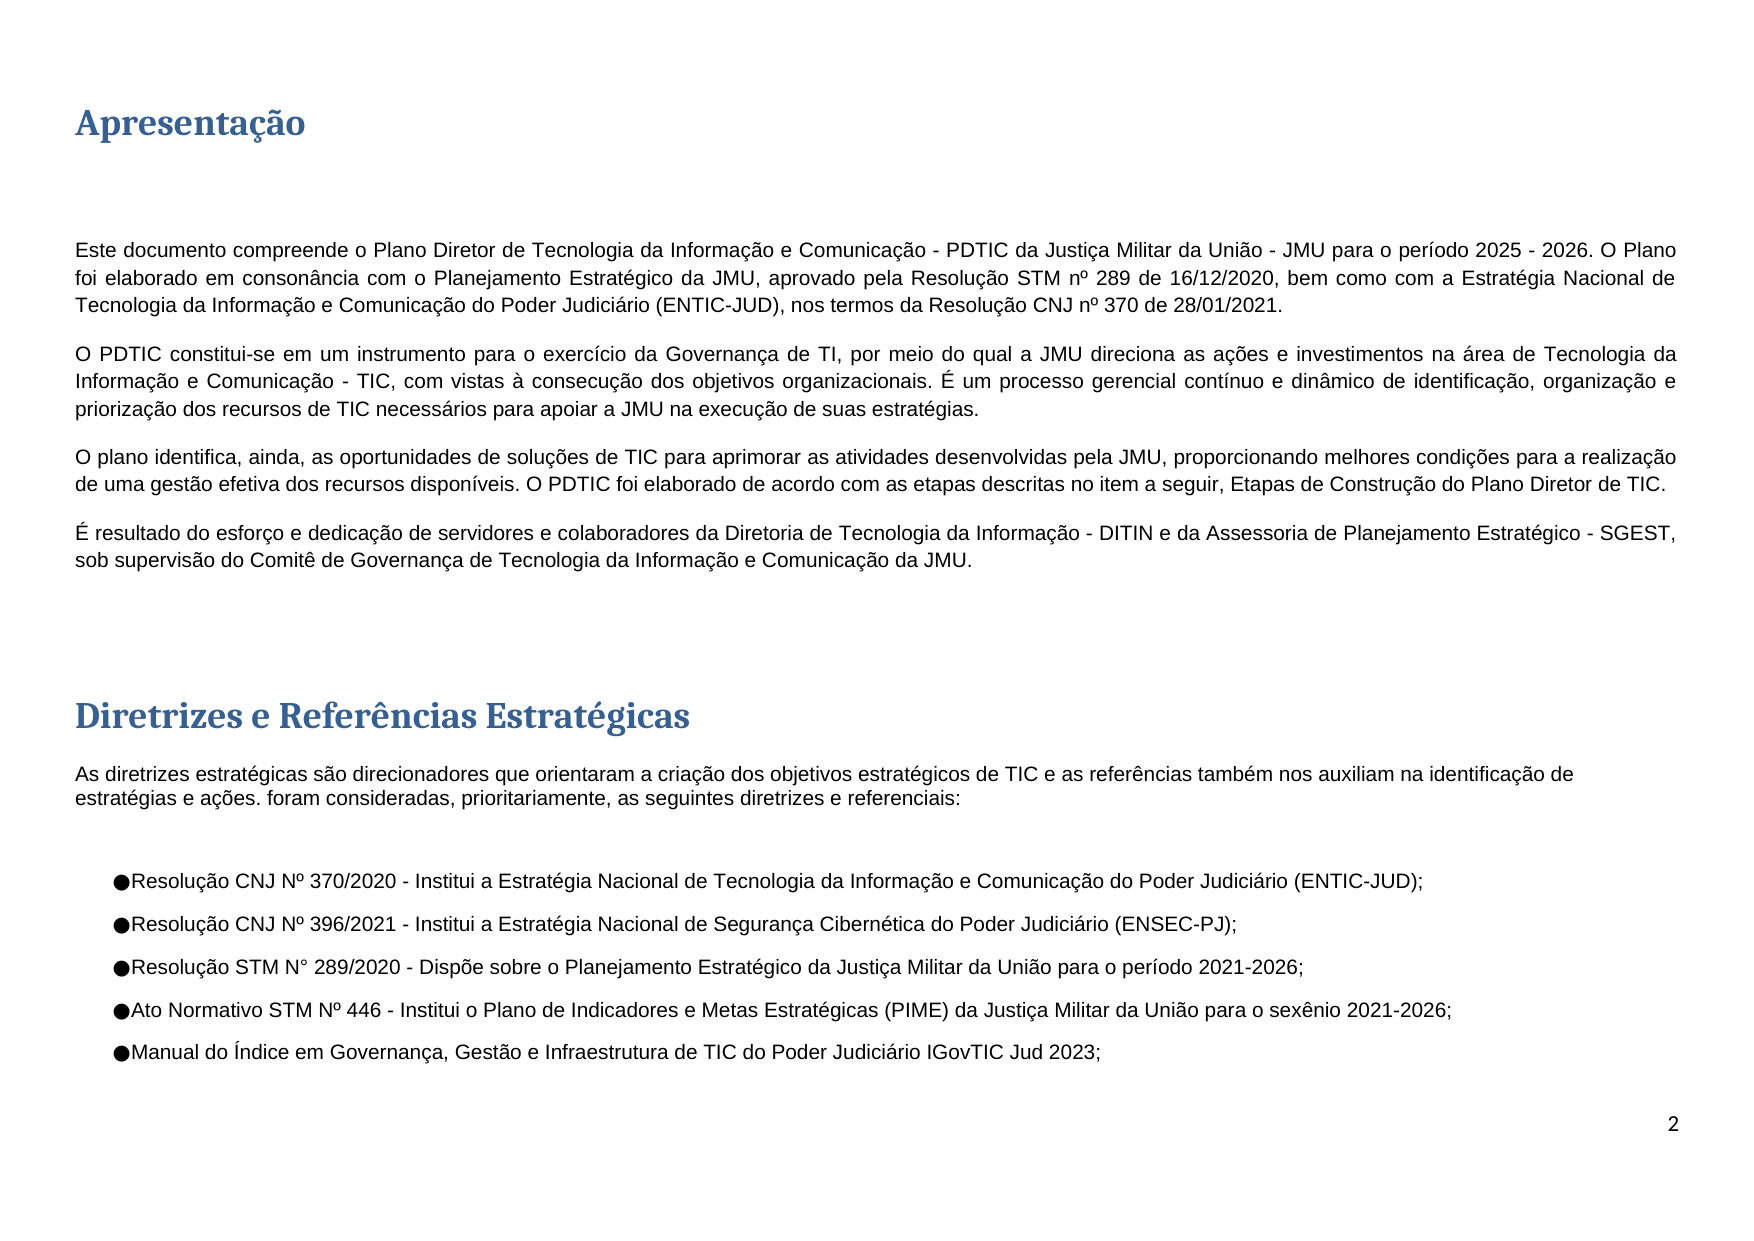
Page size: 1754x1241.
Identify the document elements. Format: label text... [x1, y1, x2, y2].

list Manual do Índice em Governança, Gestão e Infraestrutura de TIC do Poder Judiciário IGovTIC Jud 2023; [112, 1029, 1679, 1072]
text As diretrizes estratégicas são direcionadores que orientaram a criação dos objetivos estratégicos de TIC e as referências também nos auxiliam na identificação de estratégias e ações. foram consideradas, prioritariamente, as seguintes diretrizes e referenciais: [75, 762, 1679, 810]
text Este documento compreende o Plano Diretor de Tecnologia da Informação e Comunicação - PDTIC da Justiça Militar da União - JMU para o período 2025 - 2026. O Plano foi elaborado em consonância com o Planejamento Estratégico da JMU, aprovado pela Resolução STM nº 289 de 16/12/2020, bem como com a Estratégia Nacional de Tecnologia da Informação e Comunicação do Poder Judiciário (ENTIC-JUD), nos termos da Resolução CNJ nº 370 de 28/01/2021. [75, 238, 1679, 317]
list Ato Normativo STM Nº 446 - Institui o Plano de Indicadores e Metas Estratégicas (PIME) da Justiça Militar da União para o sexênio 2021-2026; [112, 986, 1679, 1029]
text Diretrizes e Referências Estratégicas [75, 695, 1679, 738]
text Apresentação [75, 102, 1679, 145]
list Resolução CNJ Nº 396/2021 - Institui a Estratégia Nacional de Segurança Cibernética do Poder Judiciário (ENSEC-PJ); [112, 901, 1679, 943]
list Resolução CNJ Nº 370/2020 - Institui a Estratégia Nacional de Tecnologia da Informação e Comunicação do Poder Judiciário (ENTIC-JUD); [112, 858, 1679, 901]
text É resultado do esforço e dedicação de servidores e colaboradores da Diretoria de Tecnologia da Informação - DITIN e da Assessoria de Planejamento Estratégico - SGEST, sob supervisão do Comitê de Governança de Tecnologia da Informação e Comunicação da JMU. [75, 521, 1679, 572]
text O plano identifica, ainda, as oportunidades de soluções de TIC para aprimorar as atividades desenvolvidas pela JMU, proporcionando melhores condições para a realização de uma gestão efetiva dos recursos disponíveis. O PDTIC foi elaborado de acordo com as etapas descritas no item a seguir, Etapas de Construção do Plano Diretor de TIC. [75, 445, 1679, 496]
list Resolução STM N° 289/2020 - Dispõe sobre o Planejamento Estratégico da Justiça Militar da União para o período 2021-2026; [112, 943, 1679, 986]
text O PDTIC constitui-se em um instrumento para o exercício da Governança de TI, por meio do qual a JMU direciona as ações e investimentos na área de Tecnologia da Informação e Comunicação - TIC, com vistas à consecução dos objetivos organizacionais. É um processo gerencial contínuo e dinâmico de identificação, organização e priorização dos recursos de TIC necessários para apoiar a JMU na execução de suas estratégias. [75, 341, 1679, 420]
